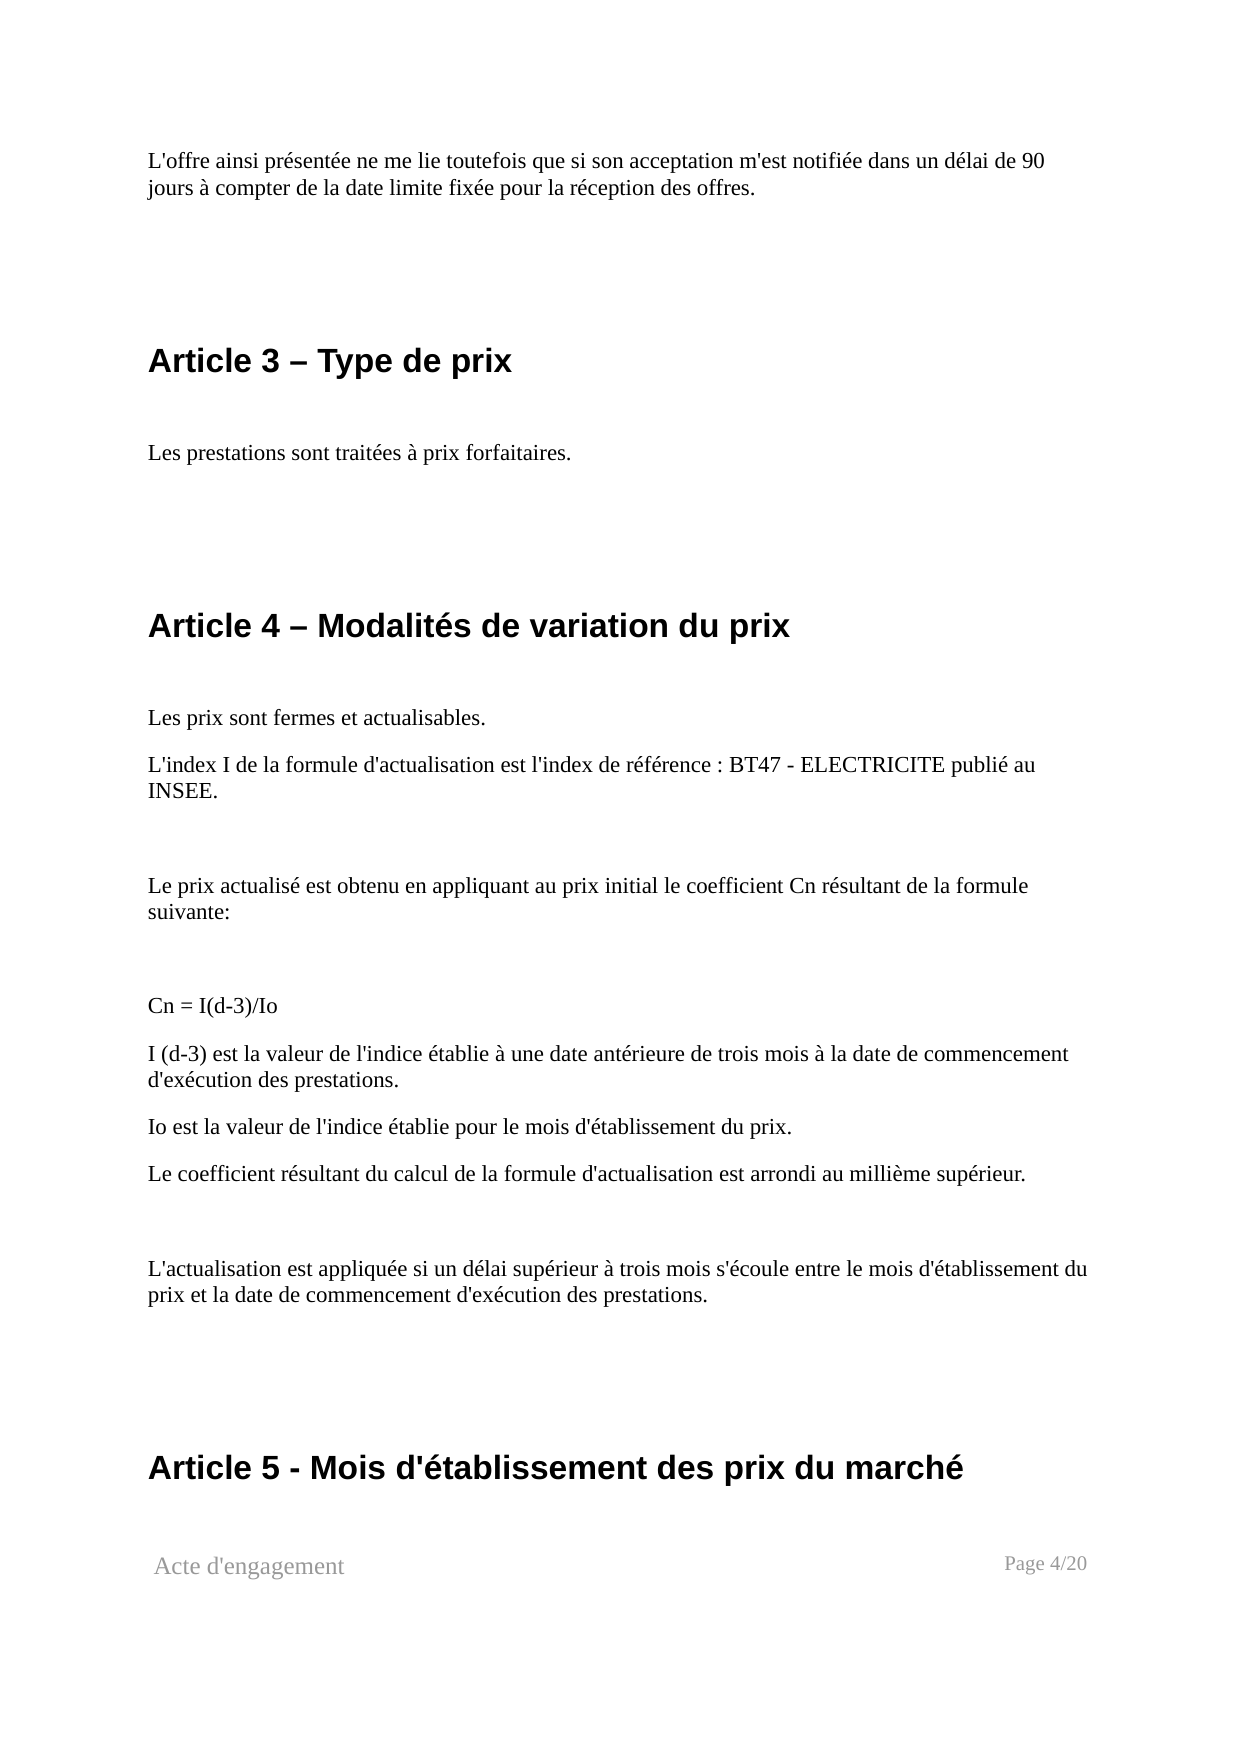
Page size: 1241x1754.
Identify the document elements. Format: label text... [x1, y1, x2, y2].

subtitle Article 4 – Modalités de variation du prix [148, 605, 1093, 644]
subtitle Article 3 – Type de prix [148, 341, 1093, 379]
text I (d-3) est la valeur de l'indice établie à une date antérieure de trois mois à la date de commencement d'exécution des prestations. [148, 1039, 1093, 1092]
text Les prix sont fermes et actualisables. [148, 704, 1093, 730]
text Io est la valeur de l'indice établie pour le mois d'établissement du prix. [148, 1113, 1093, 1139]
text L'index I de la formule d'actualisation est l'index de référence : BT47 - ELECTRICITE publié au INSEE. [148, 751, 1093, 804]
text Les prestations sont traitées à prix forfaitaires. [148, 439, 1093, 465]
subtitle Article 5 - Mois d'établissement des prix du marché [148, 1448, 1093, 1486]
text Le prix actualisé est obtenu en appliquant au prix initial le coefficient Cn résultant de la formule suivante: [148, 872, 1093, 924]
text Le coefficient résultant du calcul de la formule d'actualisation est arrondi au millième supérieur. [148, 1160, 1093, 1187]
text L'actualisation est appliquée si un délai supérieur à trois mois s'écoule entre le mois d'établissement du prix et la date de commencement d'exécution des prestations. [148, 1255, 1093, 1307]
text L'offre ainsi présentée ne me lie toutefois que si son acceptation m'est notifiée dans un délai de 90 jours à compter de la date limite fixée pour la réception des offres. [148, 148, 1093, 200]
text Cn = I(d-3)/Io [148, 992, 1093, 1019]
